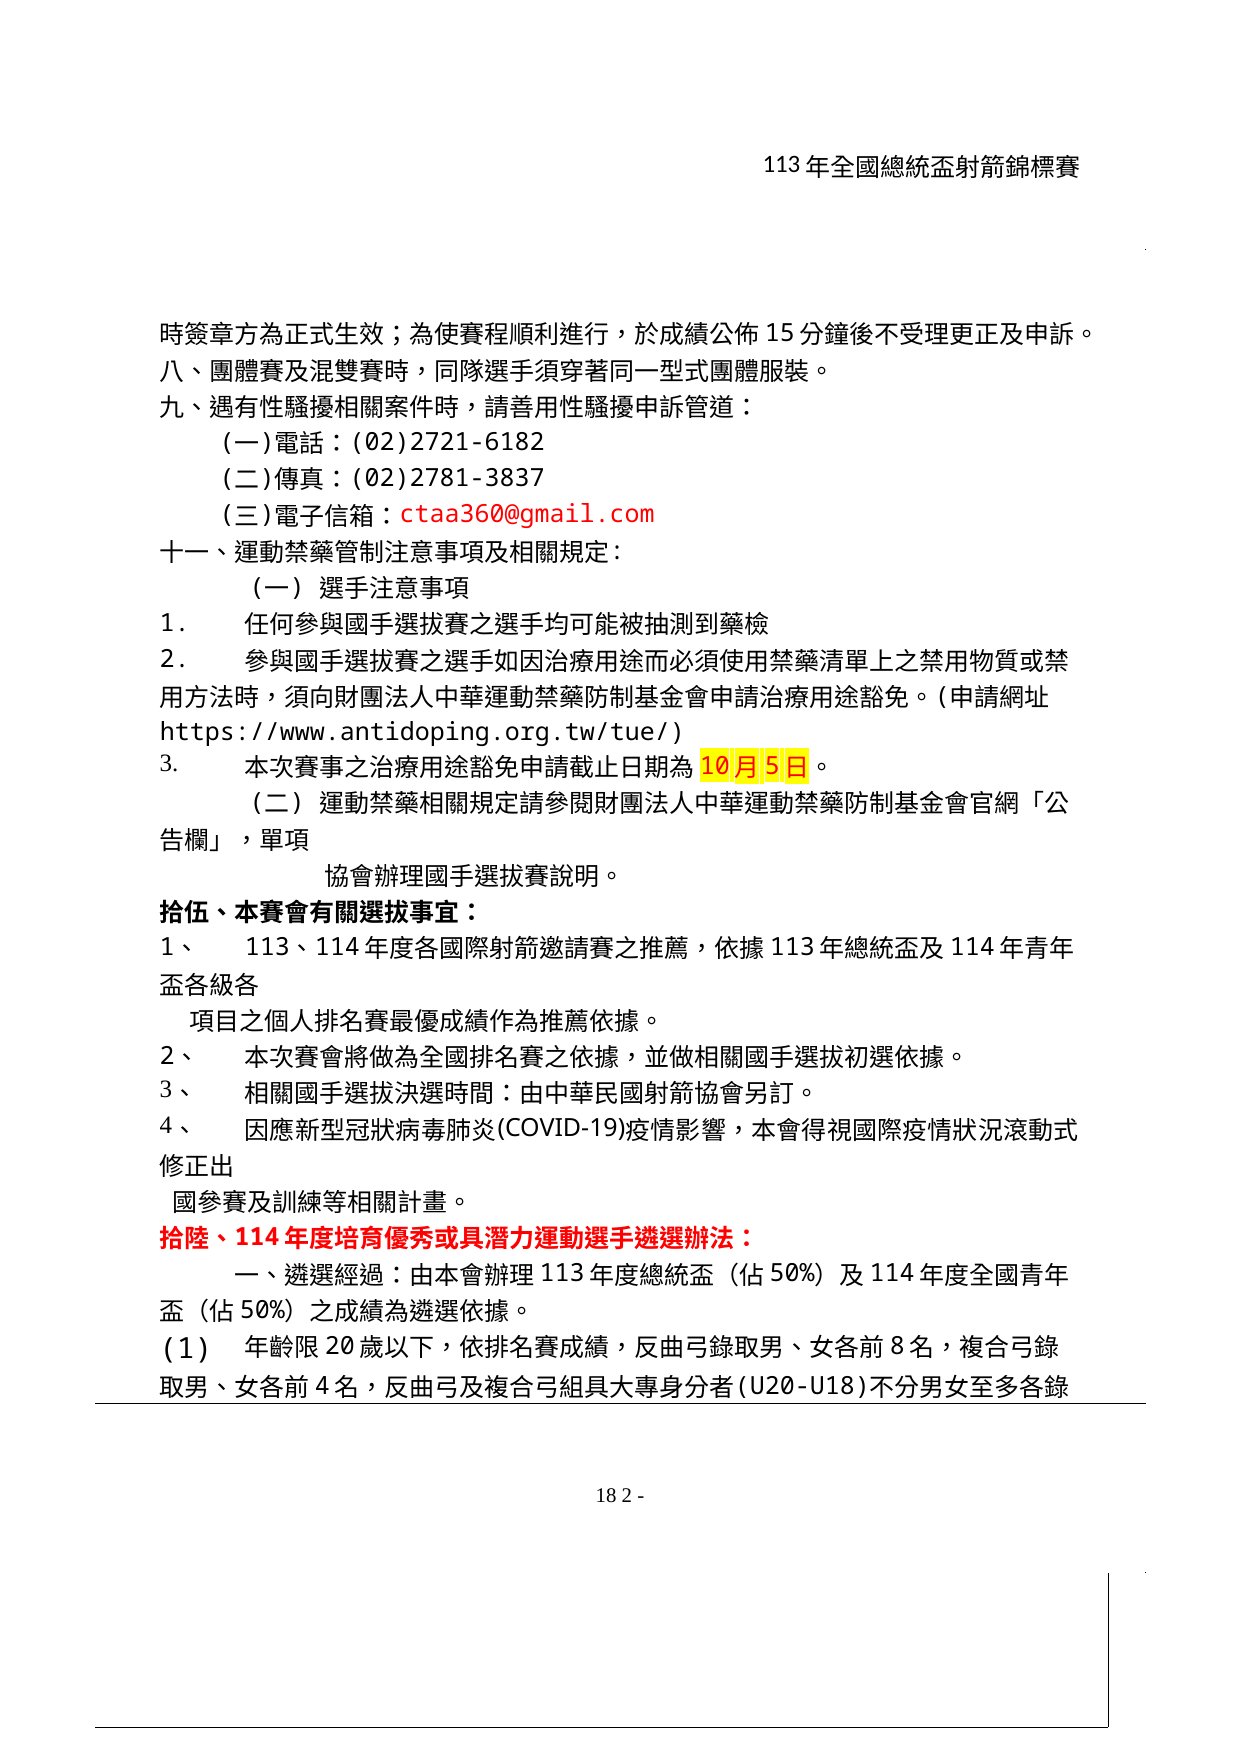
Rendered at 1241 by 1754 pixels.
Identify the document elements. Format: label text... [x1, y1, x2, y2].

subtitle (一)電話：(02)2721-6182 [95, 358, 1145, 395]
subtitle (二) 運動禁藥相關規定請參閱財團法人中華運動禁藥防制基金會官網「公告欄」，單項 [95, 719, 1145, 791]
subtitle 國參賽及訓練等相關計畫。 [95, 1117, 1145, 1154]
list 相關國手選拔決選時間：由中華民國射箭協會另訂。 [95, 1009, 1145, 1045]
list 任何參與國手選拔賽之選手均可能被抽測到藥檢 [95, 540, 1145, 576]
subtitle 九、遇有性騷擾相關案件時，請善用性騷擾申訴管道： [95, 322, 1145, 358]
list 113、114年度各國際射箭邀請賽之推薦，依據113年總統盃及114年青年盃各級各 [95, 864, 1145, 936]
list 本次賽會將做為全國排名賽之依據，並做相關國手選拔初選依據。 [95, 972, 1145, 1009]
subtitle 項目之個人排名賽最優成績作為推薦依據。 [95, 936, 1145, 972]
subtitle 拾伍、本賽會有關選拔事宜： [95, 827, 1145, 864]
subtitle 協會辦理國手選拔賽說明。 [95, 791, 1145, 827]
subtitle (一) 選手注意事項 [95, 503, 1145, 540]
subtitle 八、團體賽及混雙賽時，同隊選手須穿著同一型式團體服裝。 [95, 286, 1145, 322]
list 參與國手選拔賽之選手如因治療用途而必須使用禁藥清單上之禁用物質或禁用方法時，須向財團法人中華運動禁藥防制基金會申請治療用途豁免。(申請網址https://www.antidoping.org.tw/tue/) [95, 576, 1145, 682]
list 年齡限20歲以下，依排名賽成績，反曲弓錄取男、女各前8名，複合弓錄取男、女各前4名，反曲弓及複合弓組具大專身分者(U20-U18)不分男女至多各錄取3名。 [95, 1262, 1145, 1402]
subtitle 一、遴選經過：由本會辦理113年度總統盃（佔50%）及114年度全國青年盃（佔50%）之成績為遴選依據。 [95, 1190, 1145, 1262]
subtitle (三)電子信箱：ctaa360@gmail.com [95, 431, 1145, 467]
subtitle 七、賽會期間所有公佈之公告與成績，必須有裁判長、紀錄組組長及競賽組組長同時簽章方為正式生效；為使賽程順利進行，於成績公佈15分鐘後不受理更正及申訴。 [95, 251, 1145, 286]
subtitle 十一、運動禁藥管制注意事項及相關規定: [95, 467, 1145, 503]
subtitle (二)傳真：(02)2781-3837 [95, 395, 1145, 431]
list 本次賽事之治療用途豁免申請截止日期為10月5日。 [95, 682, 1145, 719]
subtitle 拾陸、114年度培育優秀或具潛力運動選手遴選辦法： [95, 1154, 1145, 1190]
list 因應新型冠狀病毒肺炎(COVID-19)疫情影響，本會得視國際疫情狀況滾動式修正出 [95, 1045, 1145, 1117]
